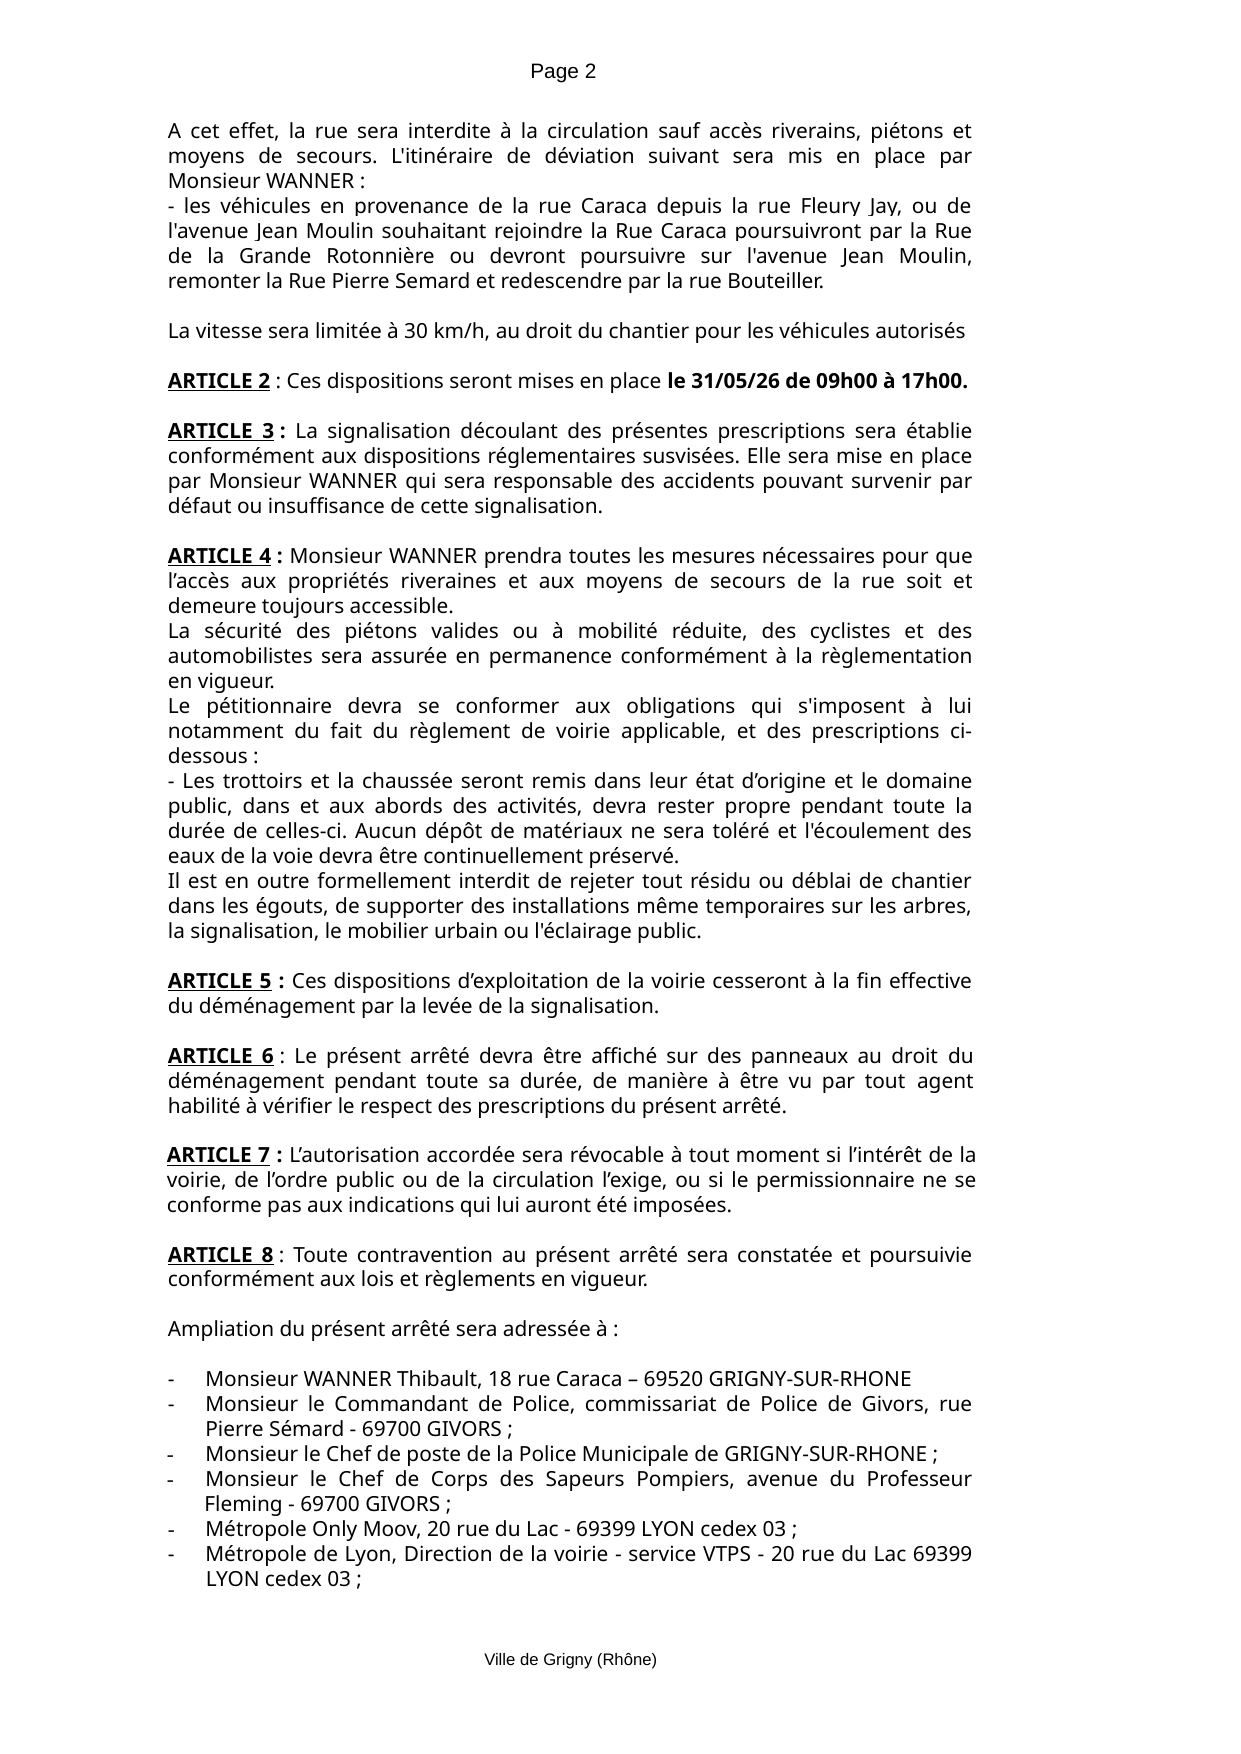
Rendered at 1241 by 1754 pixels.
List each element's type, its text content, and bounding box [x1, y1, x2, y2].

list Métropole de Lyon, Direction de la voirie - service VTPS - 20 rue du Lac 69399 LYON cedex 03 ; [168, 1542, 973, 1592]
text ARTICLE 5 : Ces dispositions d’exploitation de la voirie cesseront à la fin effective du déménagement par la levée de la signalisation. [168, 968, 973, 1018]
text - Les trottoirs et la chaussée seront remis dans leur état d’origine et le domaine public, dans et aux abords des activités, devra rester propre pendant toute la durée de celles-ci. Aucun dépôt de matériaux ne sera toléré et l'écoulement des eaux de la voie devra être continuellement préservé. [168, 768, 973, 868]
list Métropole Only Moov, 20 rue du Lac - 69399 LYON cedex 03 ; [168, 1517, 976, 1542]
text ARTICLE 3 : La signalisation découlant des présentes prescriptions sera établie conformément aux dispositions réglementaires susvisées. Elle sera mise en place par Monsieur WANNER qui sera responsable des accidents pouvant survenir par défaut ou insuffisance de cette signalisation. [168, 418, 973, 518]
list Monsieur le Chef de poste de la Police Municipale de GRIGNY-SUR-RHONE ; [167, 1442, 973, 1467]
text Le pétitionnaire devra se conformer aux obligations qui s'imposent à lui notamment du fait du règlement de voirie applicable, et des prescriptions ci-dessous : [168, 693, 973, 768]
text La vitesse sera limitée à 30 km/h, au droit du chantier pour les véhicules autorisés [168, 318, 973, 343]
text - les véhicules en provenance de la rue Caraca depuis la rue Fleury Jay, ou de l'avenue Jean Moulin souhaitant rejoindre la Rue Caraca poursuivront par la Rue de la Grande Rotonnière ou devront poursuivre sur l'avenue Jean Moulin, remonter la Rue Pierre Semard et redescendre par la rue Bouteiller. [168, 193, 973, 293]
text Ampliation du présent arrêté sera adressée à : [168, 1317, 973, 1342]
text ARTICLE 8 : Toute contravention au présent arrêté sera constatée et poursuivie conformément aux lois et règlements en vigueur. [168, 1242, 973, 1292]
text ARTICLE 7 : L’autorisation accordée sera révocable à tout moment si l’intérêt de la voirie, de l’ordre public ou de la circulation l’exige, ou si le permissionnaire ne se conforme pas aux indications qui lui auront été imposées. [167, 1143, 978, 1217]
text La sécurité des piétons valides ou à mobilité réduite, des cyclistes et des automobilistes sera assurée en permanence conformément à la règlementation en vigueur. [168, 618, 973, 693]
text ARTICLE 4 : Monsieur WANNER prendra toutes les mesures nécessaires pour que l’accès aux propriétés riveraines et aux moyens de secours de la rue soit et demeure toujours accessible. [168, 543, 973, 618]
text ARTICLE 2 : Ces dispositions seront mises en place le 31/05/26 de 09h00 à 17h00. [168, 368, 973, 393]
text A cet effet, la rue sera interdite à la circulation sauf accès riverains, piétons et moyens de secours. L'itinéraire de déviation suivant sera mis en place par Monsieur WANNER : [168, 118, 973, 193]
list Monsieur le Chef de Corps des Sapeurs Pompiers, avenue du Professeur Fleming - 69700 GIVORS ; [167, 1467, 973, 1517]
list Monsieur WANNER Thibault, 18 rue Caraca – 69520 GRIGNY-SUR-RHONE [168, 1367, 973, 1392]
text Il est en outre formellement interdit de rejeter tout résidu ou déblai de chantier dans les égouts, de supporter des installations même temporaires sur les arbres, la signalisation, le mobilier urbain ou l'éclairage public. [168, 868, 973, 943]
list Monsieur le Commandant de Police, commissariat de Police de Givors, rue Pierre Sémard - 69700 GIVORS ; [168, 1392, 973, 1442]
text ARTICLE 6 : Le présent arrêté devra être affiché sur des panneaux au droit du déménagement pendant toute sa durée, de manière à être vu par tout agent habilité à vérifier le respect des prescriptions du présent arrêté. [168, 1043, 973, 1118]
